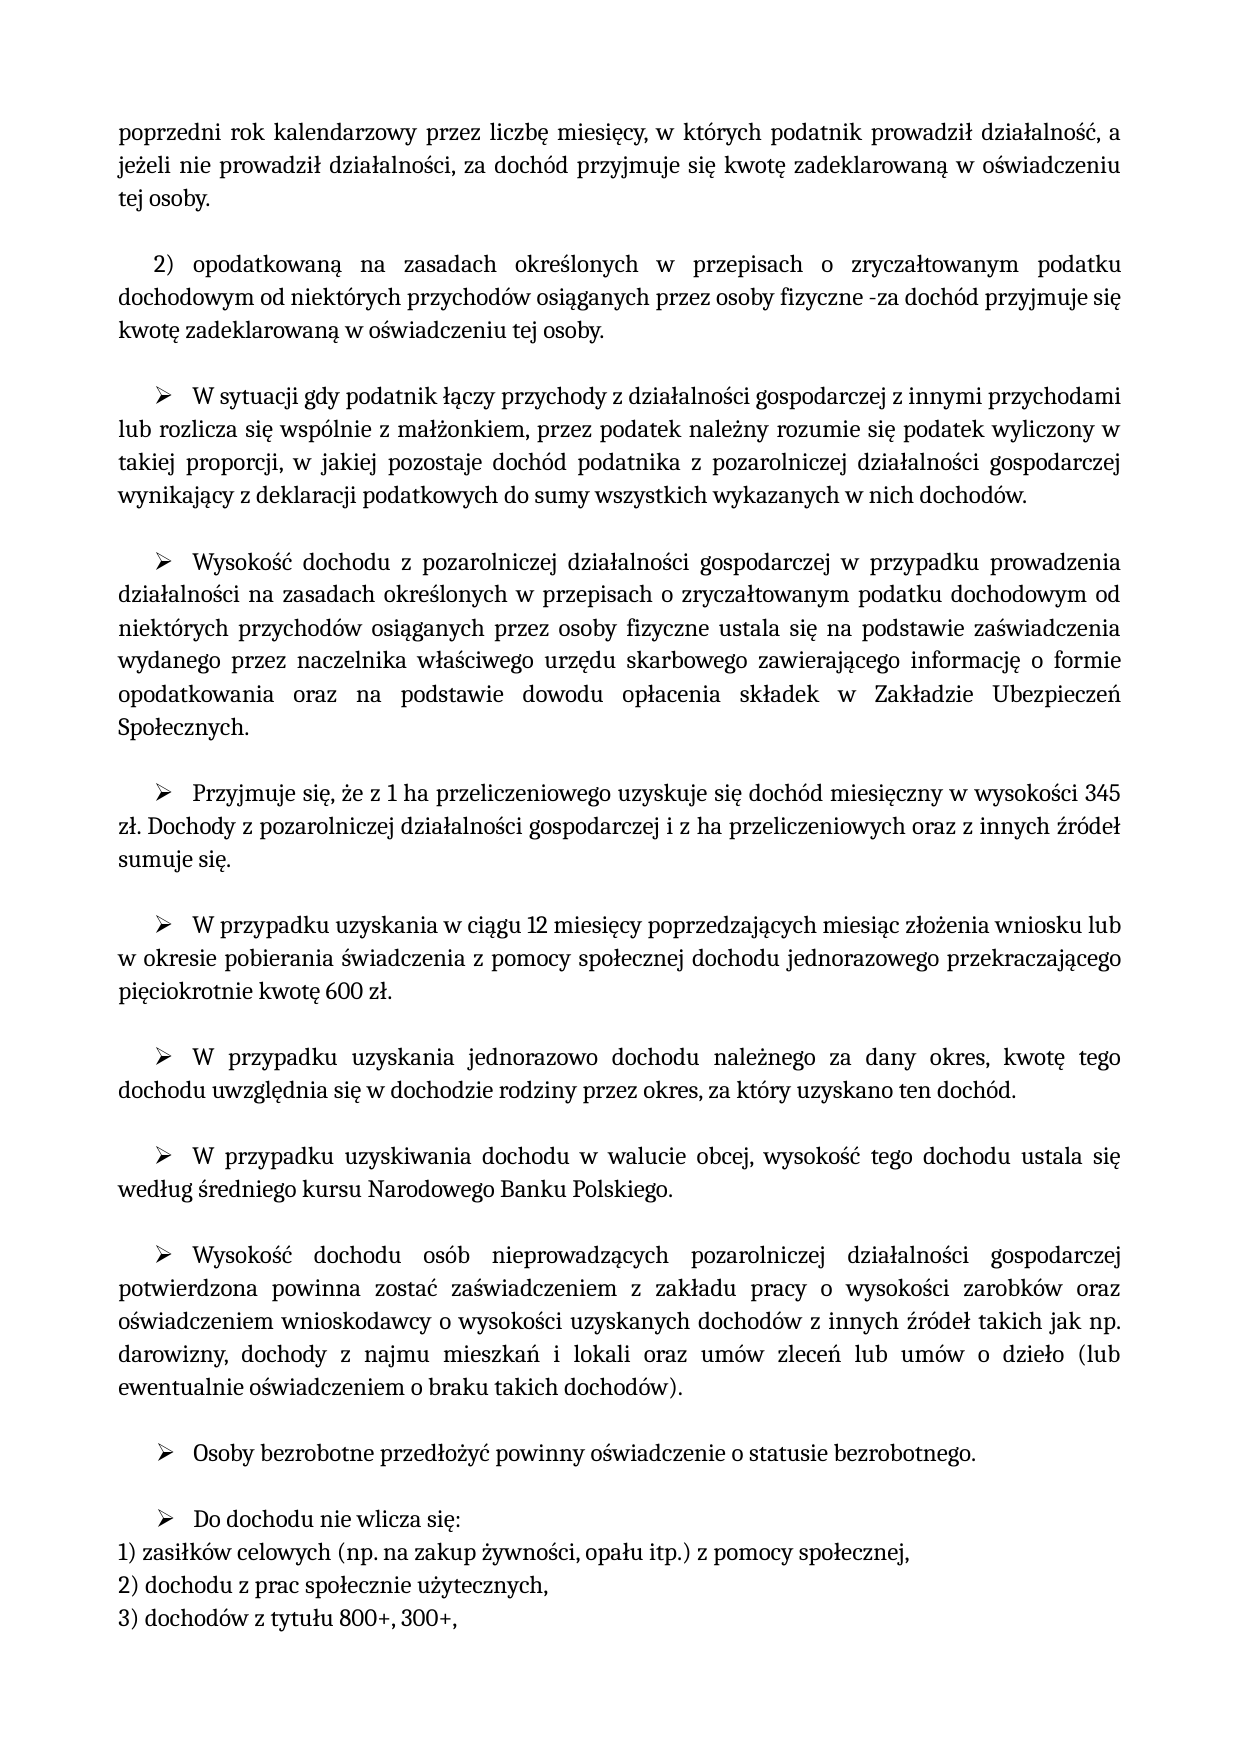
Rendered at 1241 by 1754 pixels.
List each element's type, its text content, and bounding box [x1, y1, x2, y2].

list Wysokość dochodu osób nieprowadzących pozarolniczej działalności gospodarczej potwierdzona powinna zostać zaświadczeniem z zakładu pracy o wysokości zarobków oraz oświadczeniem wnioskodawcy o wysokości uzyskanych dochodów z innych źródeł takich jak np. darowizny, dochody z najmu mieszkań i lokali oraz umów zleceń lub umów o dzieło (lub ewentualnie oświadczeniem o braku takich dochodów). [118, 1241, 1122, 1402]
list W przypadku uzyskiwania dochodu w walucie obcej, wysokość tego dochodu ustala się według średniego kursu Narodowego Banku Polskiego. [118, 1142, 1122, 1203]
list W przypadku uzyskania w ciągu 12 miesięcy poprzedzających miesiąc złożenia wniosku lub w okresie pobierania świadczenia z pomocy społecznej dochodu jednorazowego przekraczającego pięciokrotnie kwotę 600 zł. [118, 911, 1122, 1005]
text 1) zasiłków celowych (np. na zakup żywności, opału itp.) z pomocy społecznej, [118, 1538, 1122, 1567]
list Przyjmuje się, że z 1 ha przeliczeniowego uzyskuje się dochód miesięczny w wysokości 345 zł. Dochody z pozarolniczej działalności gospodarczej i z ha przeliczeniowych oraz z innych źródeł sumuje się. [118, 778, 1122, 873]
text poprzedni rok kalendarzowy przez liczbę miesięcy, w których podatnik prowadził działalność, a jeżeli nie prowadził działalności, za dochód przyjmuje się kwotę zadeklarowaną w oświadczeniu tej osoby. [118, 118, 1122, 213]
list W sytuacji gdy podatnik łączy przychody z działalności gospodarczej z innymi przychodami lub rozlicza się wspólnie z małżonkiem, przez podatek należny rozumie się podatek wyliczony w takiej proporcji, w jakiej pozostaje dochód podatnika z pozarolniczej działalności gospodarczej wynikający z deklaracji podatkowych do sumy wszystkich wykazanych w nich dochodów. [118, 382, 1122, 510]
text 2) opodatkowaną na zasadach określonych w przepisach o zryczałtowanym podatku dochodowym od niektórych przychodów osiąganych przez osoby fizyczne -za dochód przyjmuje się kwotę zadeklarowaną w oświadczeniu tej osoby. [118, 250, 1122, 345]
list Wysokość dochodu z pozarolniczej działalności gospodarczej w przypadku prowadzenia działalności na zasadach określonych w przepisach o zryczałtowanym podatku dochodowym od niektórych przychodów osiąganych przez osoby fizyczne ustala się na podstawie zaświadczenia wydanego przez naczelnika właściwego urzędu skarbowego zawierającego informację o formie opodatkowania oraz na podstawie dowodu opłacenia składek w Zakładzie Ubezpieczeń Społecznych. [118, 547, 1122, 741]
list Do dochodu nie wlicza się: [156, 1505, 1122, 1534]
list Osoby bezrobotne przedłożyć powinny oświadczenie o statusie bezrobotnego. [156, 1439, 1122, 1468]
text 2) dochodu z prac społecznie użytecznych, [118, 1571, 1122, 1600]
list W przypadku uzyskania jednorazowo dochodu należnego za dany okres, kwotę tego dochodu uwzględnia się w dochodzie rodziny przez okres, za który uzyskano ten dochód. [118, 1043, 1122, 1104]
text 3) dochodów z tytułu 800+, 300+, [118, 1604, 1122, 1633]
